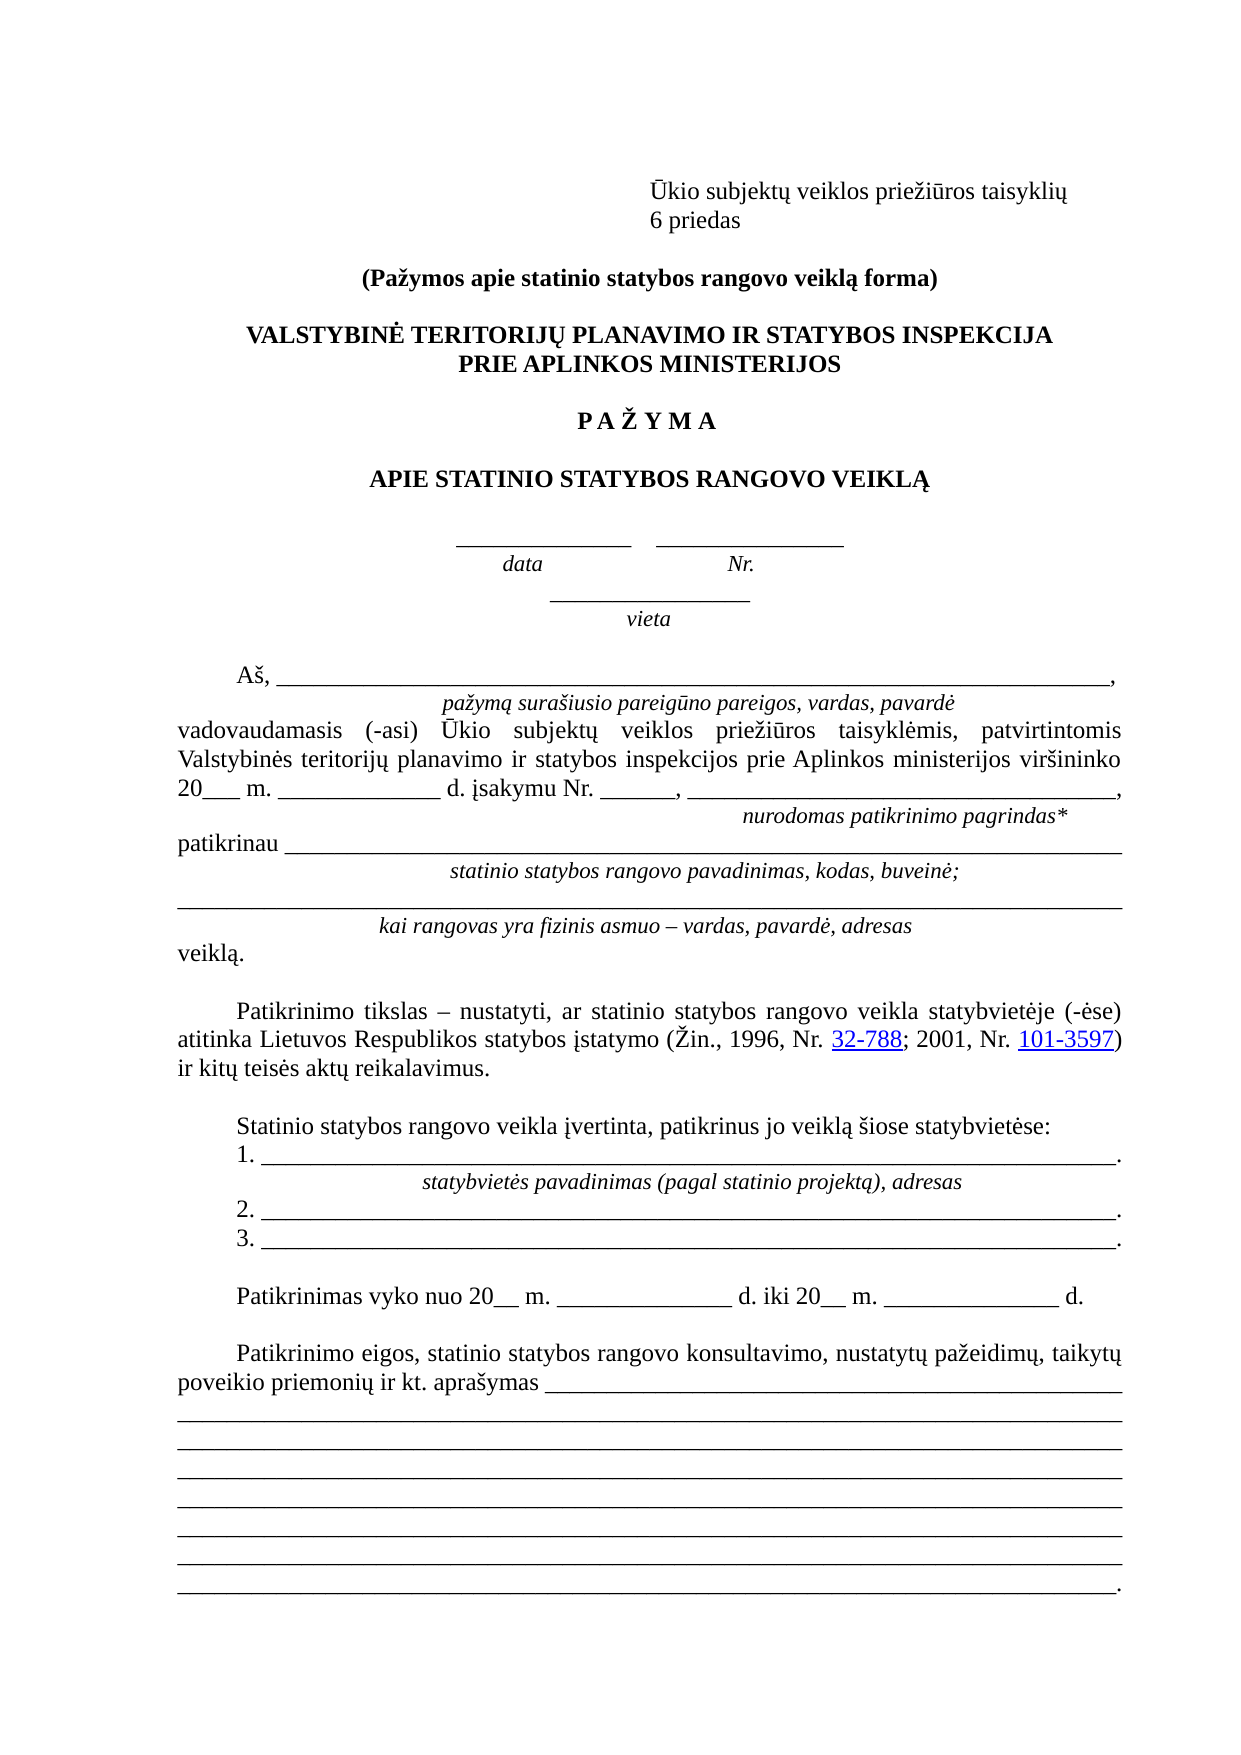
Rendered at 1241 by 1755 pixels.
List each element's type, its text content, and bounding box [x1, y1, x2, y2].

text pažymą surašiusio pareigūno pareigos, vardas, pavardė [277, 689, 1122, 715]
text _ [177, 1453, 1122, 1478]
text data Nr. [502, 550, 1122, 576]
text _ [177, 1539, 1122, 1564]
text nurodomas patikrinimo pagrindas* [690, 802, 1122, 828]
text kai rangovas yra fizinis asmuo – vardas, pavardė, adresas [177, 912, 1122, 938]
text 6 priedas [649, 205, 1122, 234]
text statybvietės pavadinimas (pagal statinio projektą), adresas [265, 1168, 1122, 1194]
text statinio statybos rangovo pavadinimas, kodas, buveinė; [290, 857, 1122, 883]
text patikrinau [177, 828, 1122, 857]
text ________________ [177, 576, 1122, 605]
text 1. . [177, 1139, 1122, 1168]
text Patikrinimo eigos, statinio statybos rangovo konsultavimo, nustatytų pažeidimų, taikytų poveikio priemonių ir kt. aprašymas [177, 1338, 1122, 1396]
text vadovaudamasis (-asi) Ūkio subjektų veiklos priežiūros taisyklėmis, patvirtintomis Valstybinės teritorijų planavimo ir statybos inspekcijos prie Aplinkos ministerijos viršininko 20___ m. _____________ d. įsakymu Nr. ______, , [177, 715, 1122, 802]
text VALSTYBINĖ TERITORIJŲ PLANAVIMO IR STATYBOS INSPEKCIJA [177, 320, 1122, 349]
text PRIE APLINKOS MINISTERIJOS [177, 349, 1122, 378]
text Aš, , [177, 660, 1122, 689]
text vieta [177, 605, 1122, 632]
text ______________ _______________ [177, 521, 1122, 550]
text _ [177, 1482, 1122, 1507]
text (Pažymos apie statinio statybos rangovo veiklą forma) [177, 263, 1122, 291]
text veiklą. [177, 938, 1122, 967]
text 3. . [177, 1223, 1122, 1252]
text Statinio statybos rangovo veikla įvertinta, patikrinus jo veiklą šiose statybvietėse: [177, 1111, 1122, 1139]
text _ . [177, 1568, 1122, 1597]
text Patikrinimas vyko nuo 20__ m. ______________ d. iki 20__ m. ______________ d. [177, 1281, 1122, 1309]
text _ [177, 1396, 1122, 1421]
text Patikrinimo tikslas – nustatyti, ar statinio statybos rangovo veikla statybvietėje (-ėse) atitinka Lietuvos Respublikos statybos įstatymo (Žin., 1996, Nr. 32-788; 2001, Nr. 101-3597) ir kitų teisės aktų reikalavimus. [177, 996, 1122, 1082]
text 2. . [177, 1194, 1122, 1223]
text _ [177, 883, 1122, 908]
text _ [177, 1511, 1122, 1536]
text PAŽYMA APIE STATINIO STATYBOS RANGOVO VEIKLĄ [177, 406, 1122, 493]
text _ [177, 1424, 1122, 1449]
text Ūkio subjektų veiklos priežiūros taisyklių [649, 176, 1122, 205]
